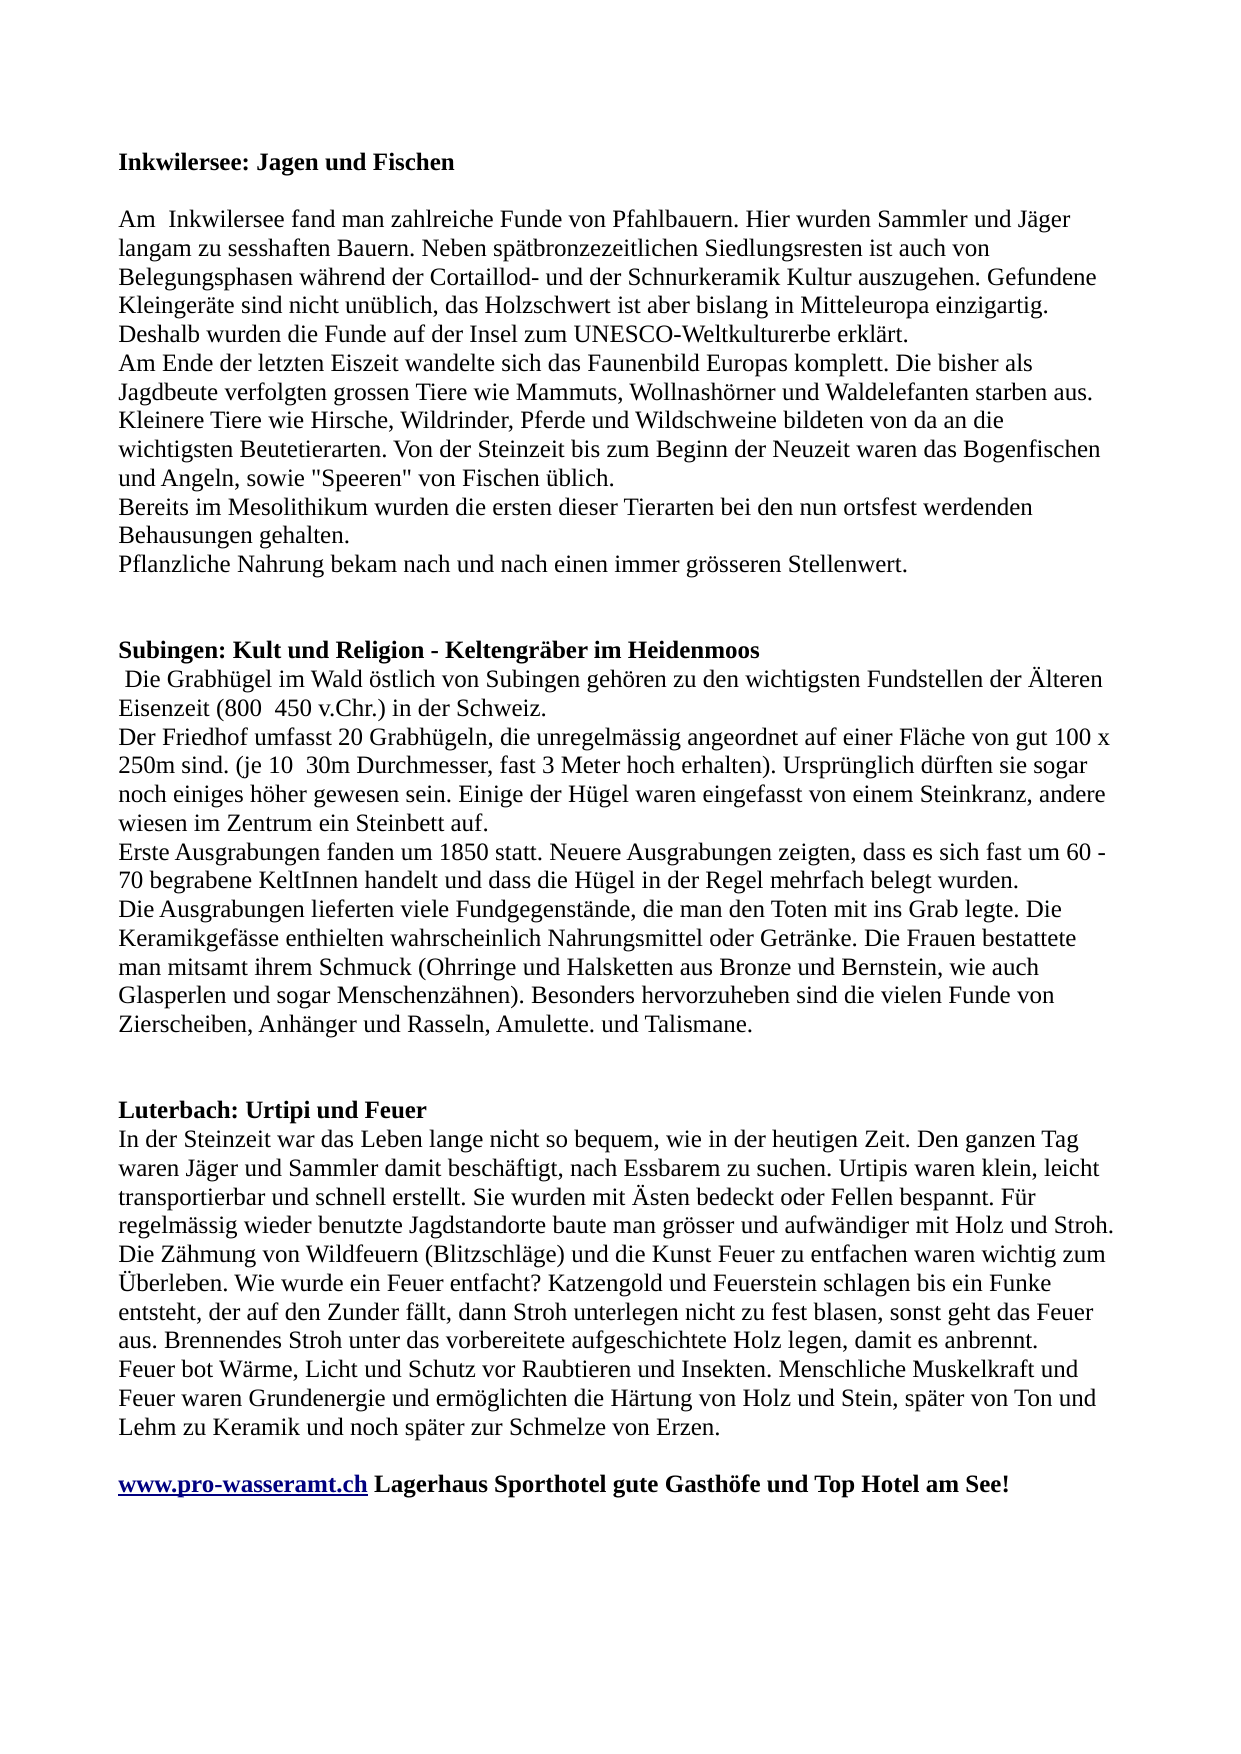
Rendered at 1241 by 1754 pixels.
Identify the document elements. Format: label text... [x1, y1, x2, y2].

text Inkwilersee: Jagen und Fischen [118, 147, 1122, 176]
text In der Steinzeit war das Leben lange nicht so bequem, wie in der heutigen Zeit. Den ganzen Tag waren Jäger und Sammler damit beschäftigt, nach Essbarem zu suchen. Urtipis waren klein, leicht transportierbar und schnell erstellt. Sie wurden mit Ästen bedeckt oder Fellen bespannt. Für regelmässig wieder benutzte Jagdstandorte baute man grösser und aufwändiger mit Holz und Stroh. [118, 1124, 1122, 1239]
text Feuer bot Wärme, Licht und Schutz vor Raubtieren und Insekten. Menschliche Muskelkraft und Feuer waren Grundenergie und ermöglichten die Härtung von Holz und Stein, später von Ton und Lehm zu Keramik und noch später zur Schmelze von Erzen. [118, 1354, 1122, 1441]
text www.pro-wasseramt.ch Lagerhaus Sporthotel gute Gasthöfe und Top Hotel am See! [118, 1469, 1122, 1498]
text Bereits im Mesolithikum wurden die ersten dieser Tierarten bei den nun ortsfest werdenden Behausungen gehalten. [118, 492, 1122, 549]
text Am Inkwilersee fand man zahlreiche Funde von Pfahlbauern. Hier wurden Sammler und Jäger langam zu sesshaften Bauern. Neben spätbronzezeitlichen Siedlungsresten ist auch von Belegungsphasen während der Cortaillod- und der Schnurkeramik Kultur auszugehen. Gefundene Kleingeräte sind nicht unüblich, das Holzschwert ist aber bislang in Mitteleuropa einzigartig. Deshalb wurden die Funde auf der Insel zum UNESCO-Weltkulturerbe erklärt. [118, 204, 1122, 348]
text Subingen: Kult und Religion - Keltengräber im Heidenmoos [118, 636, 1122, 664]
text Erste Ausgrabungen fanden um 1850 statt. Neuere Ausgrabungen zeigten, dass es sich fast um 60 - 70 begrabene KeltInnen handelt und dass die Hügel in der Regel mehrfach belegt wurden. [118, 837, 1122, 894]
text Die Grabhügel im Wald östlich von Subingen gehören zu den wichtigsten Fundstellen der Älteren Eisenzeit (800  450 v.Chr.) in der Schweiz. [118, 664, 1122, 722]
text Pflanzliche Nahrung bekam nach und nach einen immer grösseren Stellenwert. [118, 549, 1122, 578]
text Die Ausgrabungen lieferten viele Fundgegenstände, die man den Toten mit ins Grab legte. Die Keramikgefässe enthielten wahrscheinlich Nahrungsmittel oder Getränke. Die Frauen bestattete man mitsamt ihrem Schmuck (Ohrringe und Halsketten aus Bronze und Bernstein, wie auch Glasperlen und sogar Menschenzähnen). Besonders hervorzuheben sind die vielen Funde von Zierscheiben, Anhänger und Rasseln, Amulette. und Talismane. [118, 894, 1122, 1038]
text Die Zähmung von Wildfeuern (Blitzschläge) und die Kunst Feuer zu entfachen waren wichtig zum Überleben. Wie wurde ein Feuer entfacht? Katzengold und Feuerstein schlagen bis ein Funke entsteht, der auf den Zunder fällt, dann Stroh unterlegen nicht zu fest blasen, sonst geht das Feuer aus. Brennendes Stroh unter das vorbereitete aufgeschichtete Holz legen, damit es anbrennt. [118, 1239, 1122, 1354]
text Luterbach: Urtipi und Feuer [118, 1096, 1122, 1124]
text Der Friedhof umfasst 20 Grabhügeln, die unregelmässig angeordnet auf einer Fläche von gut 100 x 250m sind. (je 10  30m Durchmesser, fast 3 Meter hoch erhalten). Ursprünglich dürften sie sogar noch einiges höher gewesen sein. Einige der Hügel waren eingefasst von einem Steinkranz, andere wiesen im Zentrum ein Steinbett auf. [118, 722, 1122, 837]
text Am Ende der letzten Eiszeit wandelte sich das Faunenbild Europas komplett. Die bisher als Jagdbeute verfolgten grossen Tiere wie Mammuts, Wollnashörner und Waldelefanten starben aus. Kleinere Tiere wie Hirsche, Wildrinder, Pferde und Wildschweine bildeten von da an die wichtigsten Beutetierarten. Von der Steinzeit bis zum Beginn der Neuzeit waren das Bogenfischen und Angeln, sowie "Speeren" von Fischen üblich. [118, 348, 1122, 492]
